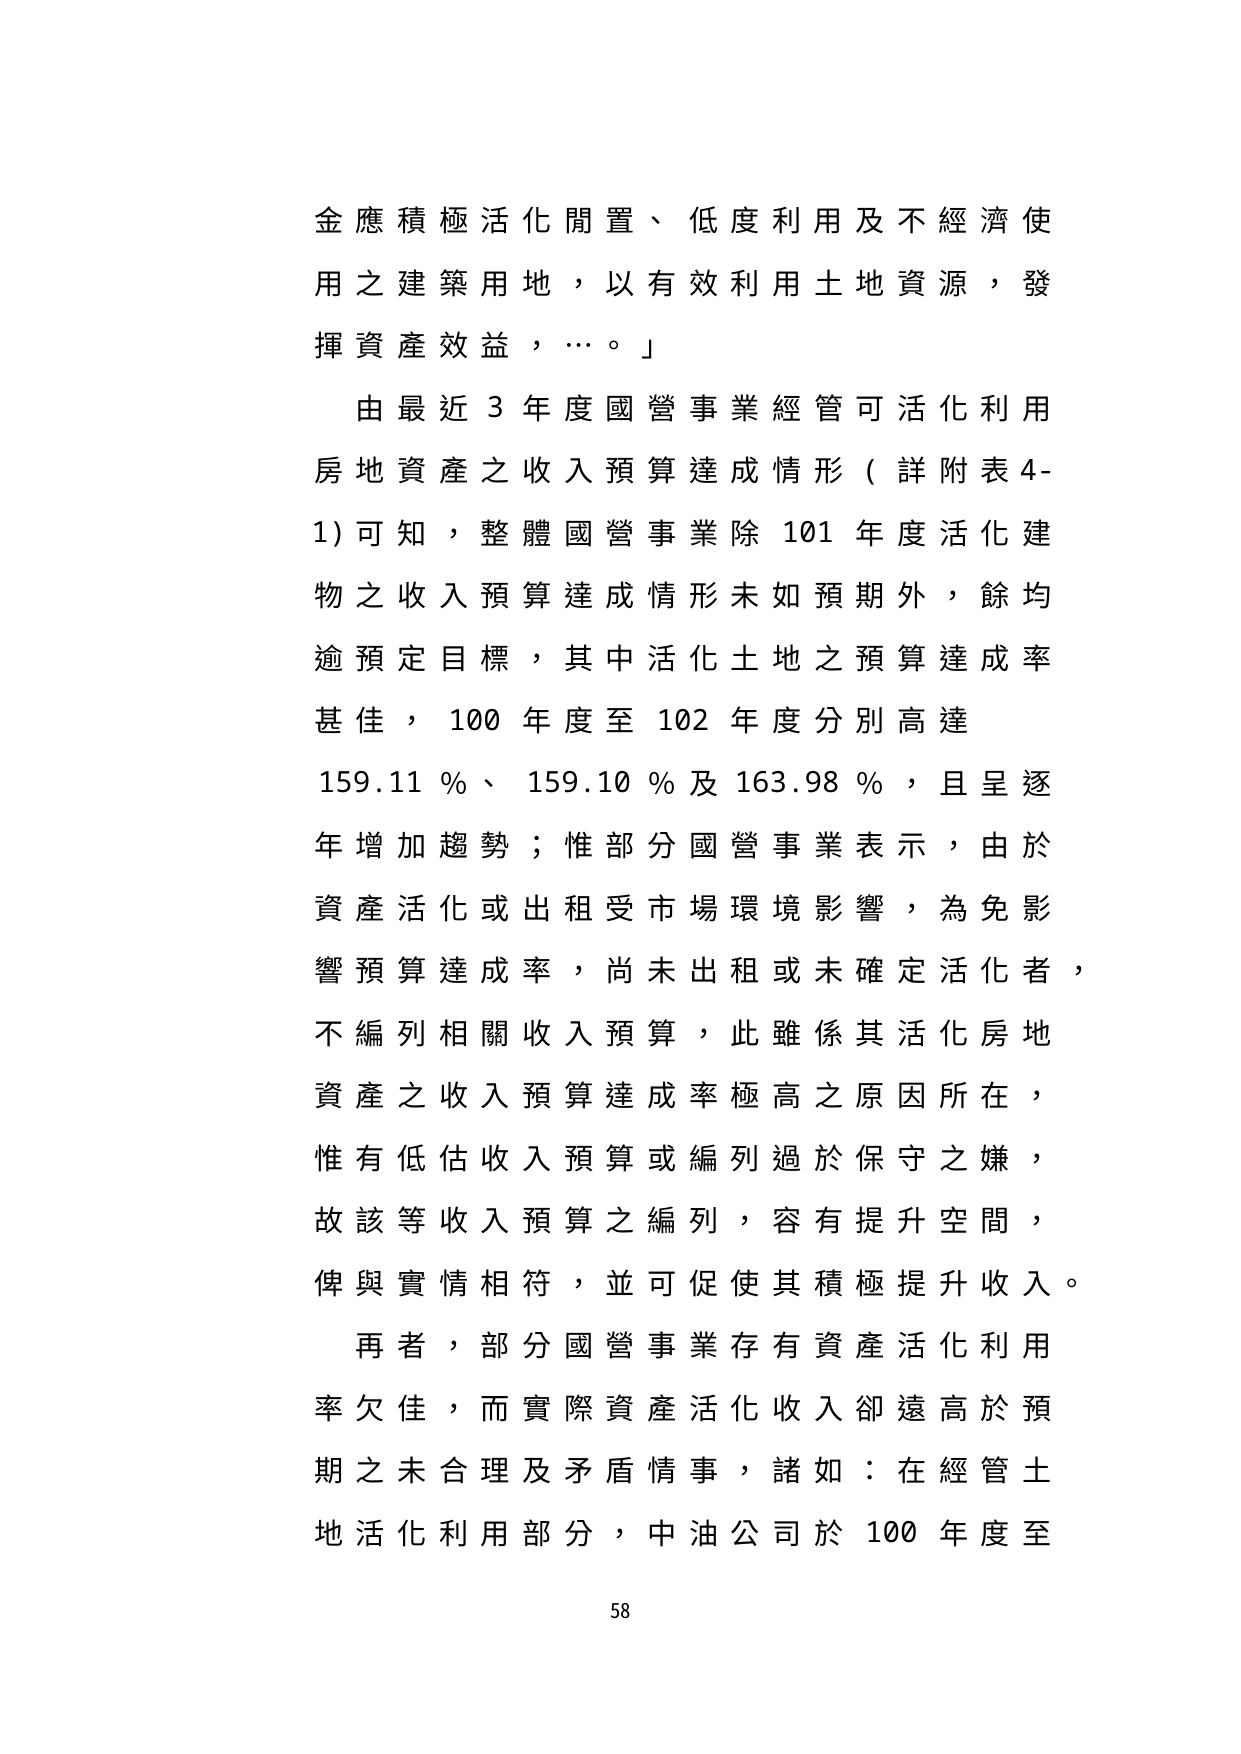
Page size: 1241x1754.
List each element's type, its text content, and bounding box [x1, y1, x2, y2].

text 由最近3年度國營事業經管可活化利用房地資產之收入預算達成情形(詳附表4-1)可知，整體國營事業除101年度活化建物之收入預算達成情形未如預期外，餘均逾預定目標，其中活化土地之預算達成率甚佳，100年度至102年度分別高達159.11％、159.10％及163.98％，且呈逐年增加趨勢；惟部分國營事業表示，由於資產活化或出租受市場環境影響，為免影響預算達成率，尚未出租或未確定活化者，不編列相關收入預算，此雖係其活化房地資產之收入預算達成率極高之原因所在，惟有低估收入預算或編列過於保守之嫌，故該等收入預算之編列，容有提升空間，俾與實情相符，並可促使其積極提升收入。 [271, 365, 1058, 1302]
text 金應積極活化閒置、低度利用及不經濟使用之建築用地，以有效利用土地資源，發揮資產效益，…。」 [271, 177, 1058, 365]
text 再者，部分國營事業存有資產活化利用率欠佳，而實際資產活化收入卻遠高於預期之未合理及矛盾情事，諸如：在經管土地活化利用部分，中油公司於100年度至 [271, 1302, 1058, 1552]
